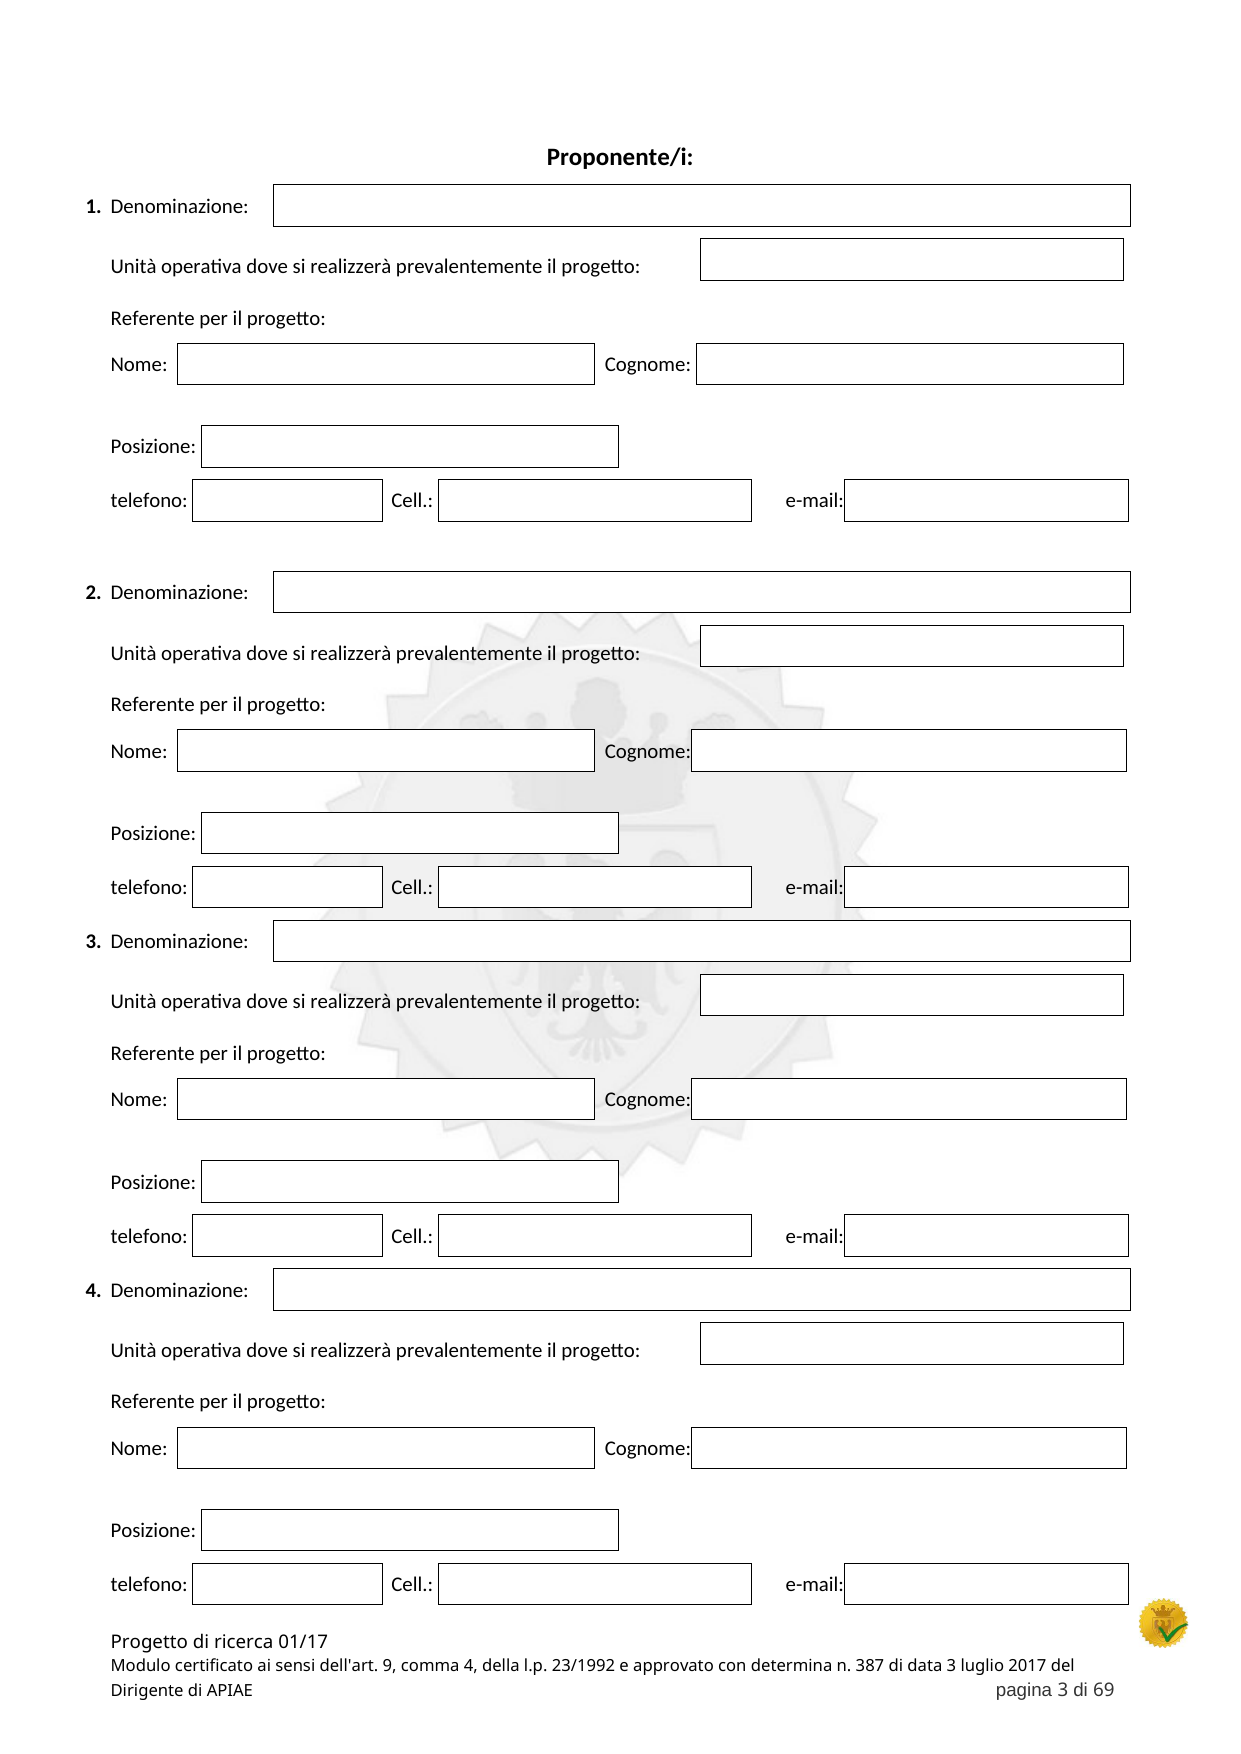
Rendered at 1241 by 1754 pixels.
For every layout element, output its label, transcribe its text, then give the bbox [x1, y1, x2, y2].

picture [110, 280, 1130, 305]
picture [110, 413, 1130, 425]
picture [110, 961, 1130, 974]
picture [110, 1310, 1130, 1322]
text [619, 812, 1130, 853]
text Cell.: [383, 479, 438, 521]
picture [110, 1364, 1130, 1389]
picture [110, 1414, 1130, 1427]
text Nome: Cognome: [110, 1427, 1130, 1497]
text [619, 425, 1130, 467]
text Posizione: [110, 812, 201, 853]
picture [110, 467, 1130, 479]
picture [110, 1066, 1130, 1078]
picture [110, 56, 1130, 141]
text telefono: [110, 1563, 192, 1604]
text Referente per il progetto: [110, 691, 1130, 717]
text telefono: [110, 1214, 192, 1256]
text Proponente/i: [110, 141, 1130, 172]
text telefono: [110, 866, 192, 907]
picture [110, 666, 1130, 691]
text Referente per il progetto: [110, 305, 1130, 330]
picture [110, 717, 1130, 729]
picture [110, 172, 1130, 184]
picture [110, 226, 1130, 238]
picture [110, 1604, 1130, 1703]
text Unità operativa dove si realizzerà prevalentemente il progetto: [110, 238, 700, 280]
text Posizione: [110, 1509, 201, 1551]
picture [110, 853, 1130, 866]
text Unità operativa dove si realizzerà prevalentemente il progetto: [110, 625, 700, 666]
picture [1138, 1598, 1190, 1648]
text Nome: Cognome: [110, 1078, 1130, 1148]
text Unità operativa dove si realizzerà prevalentemente il progetto: [110, 1322, 700, 1364]
text Referente per il progetto: [110, 1389, 1130, 1414]
picture [110, 1256, 1130, 1268]
text Posizione: [110, 1160, 201, 1202]
text [619, 1160, 1130, 1202]
picture [110, 1015, 1130, 1040]
picture [110, 1497, 1130, 1509]
text 1. Denominazione: [85, 184, 273, 226]
picture [110, 521, 1130, 571]
text 3. Denominazione: [85, 920, 273, 961]
text Cell.: [383, 1214, 438, 1256]
text e-mail: [752, 866, 844, 907]
text e-mail: [752, 479, 844, 521]
text Nome: Cognome: [110, 343, 1130, 413]
text Posizione: [110, 425, 201, 467]
text e-mail: [752, 1563, 844, 1604]
text Referente per il progetto: [110, 1040, 1130, 1066]
text [619, 1509, 1130, 1551]
text Cell.: [383, 866, 438, 907]
text Cell.: [383, 1563, 438, 1604]
text 2. Denominazione: [85, 571, 273, 612]
picture [110, 799, 1130, 812]
picture [110, 1148, 1130, 1160]
picture [110, 1551, 1130, 1563]
picture [110, 330, 1130, 343]
picture [110, 1202, 1130, 1214]
picture [110, 612, 1130, 625]
picture [110, 907, 1130, 920]
text 4. Denominazione: [85, 1268, 273, 1310]
text telefono: [110, 479, 192, 521]
text Nome: Cognome: [110, 729, 1130, 799]
text Unità operativa dove si realizzerà prevalentemente il progetto: [110, 974, 700, 1015]
text e-mail: [752, 1214, 844, 1256]
